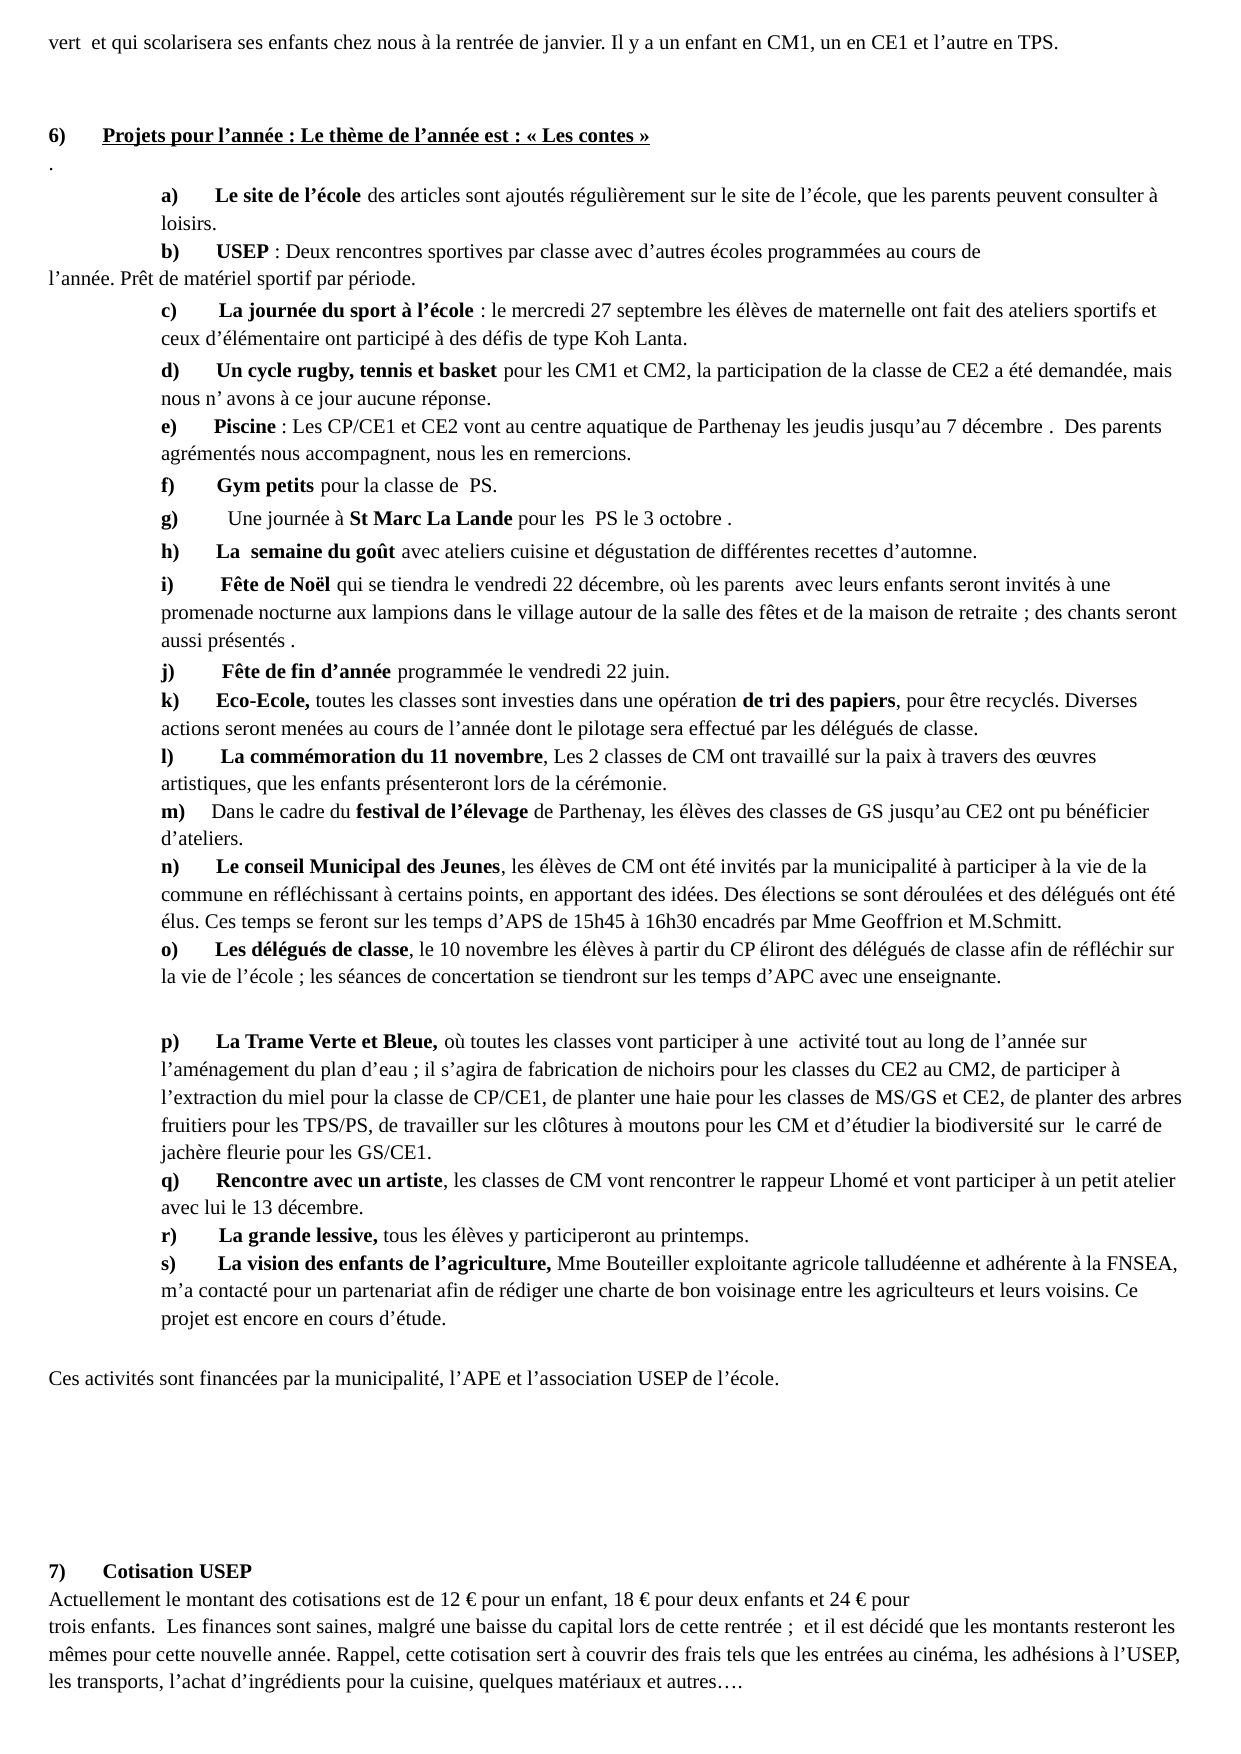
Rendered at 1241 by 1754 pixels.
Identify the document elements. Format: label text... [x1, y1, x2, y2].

text 7) Cotisation USEP [48, 1559, 1185, 1583]
text g) Une journée à St Marc La Lande pour les PS le 3 octobre . [161, 502, 1185, 531]
text q) Rencontre avec un artiste, les classes de CM vont rencontrer le rappeur Lhomé et vont participer à un petit atelier avec lui le 13 décembre. [161, 1168, 1185, 1219]
text vert et qui scolarisera ses enfants chez nous à la rentrée de janvier. Il y a un enfant en CM1, un en CE1 et l’autre en TPS. [48, 30, 1185, 54]
text o) Les délégués de classe, le 10 novembre les élèves à partir du CP éliront des délégués de classe afin de réfléchir sur la vie de l’école ; les séances de concertation se tiendront sur les temps d’APC avec une enseignante. [161, 937, 1185, 988]
text n) Le conseil Municipal des Jeunes, les élèves de CM ont été invités par la municipalité à participer à la vie de la commune en réfléchissant à certains points, en apportant des idées. Des élections se sont déroulées et des délégués ont été élus. Ces temps se feront sur les temps d’APS de 15h45 à 16h30 encadrés par Mme Geoffrion et M.Schmitt. [161, 854, 1185, 933]
text . [48, 151, 1185, 175]
text r) La grande lessive, tous les élèves y participeront au printemps. [161, 1223, 1185, 1247]
text Ces activités sont financées par la municipalité, l’APE et l’association USEP de l’école. [48, 1366, 1185, 1390]
text a) Le site de l’école des articles sont ajoutés régulièrement sur le site de l’école, que les parents peuvent consulter à loisirs. [161, 179, 1185, 235]
text l’année. Prêt de matériel sportif par période. [48, 266, 1185, 290]
text c) La journée du sport à l’école : le mercredi 27 septembre les élèves de maternelle ont fait des ateliers sportifs et ceux d’élémentaire ont participé à des défis de type Koh Lanta. [161, 294, 1185, 350]
text l) La commémoration du 11 novembre, Les 2 classes de CM ont travaillé sur la paix à travers des œuvres artistiques, que les enfants présenteront lors de la cérémonie. [161, 743, 1185, 795]
text e) Piscine : Les CP/CE1 et CE2 vont au centre aquatique de Parthenay les jeudis jusqu’au 7 décembre . Des parents agrémentés nous accompagnent, nous les en remercions. [161, 413, 1185, 465]
text p) La Trame Verte et Bleue, où toutes les classes vont participer à une activité tout au long de l’année sur l’aménagement du plan d’eau ; il s’agira de fabrication de nichoirs pour les classes du CE2 au CM2, de participer à l’extraction du miel pour la classe de CP/CE1, de planter une haie pour les classes de MS/GS et CE2, de planter des arbres fruitiers pour les TPS/PS, de travailler sur les clôtures à moutons pour les CM et d’étudier la biodiversité sur le carré de jachère fleurie pour les GS/CE1. [161, 1025, 1185, 1164]
text f) Gym petits pour la classe de PS. [161, 469, 1185, 497]
text i) Fête de Noël qui se tiendra le vendredi 22 décembre, où les parents avec leurs enfants seront invités à une promenade nocturne aux lampions dans le village autour de la salle des fêtes et de la maison de retraite ; des chants seront aussi présentés . [161, 568, 1185, 652]
text j) Fête de fin d’année programmée le vendredi 22 juin. [161, 655, 1185, 684]
text s) La vision des enfants de l’agriculture, Mme Bouteiller exploitante agricole talludéenne et adhérente à la FNSEA, m’a contacté pour un partenariat afin de rédiger une charte de bon voisinage entre les agriculteurs et leurs voisins. Ce projet est encore en cours d’étude. [161, 1251, 1185, 1330]
text k) Eco-Ecole, toutes les classes sont investies dans une opération de tri des papiers, pour être recyclés. Diverses actions seront menées au cours de l’année dont le pilotage sera effectué par les délégués de classe. [161, 688, 1185, 740]
text trois enfants. Les finances sont saines, malgré une baisse du capital lors de cette rentrée ; et il est décidé que les montants resteront les mêmes pour cette nouvelle année. Rappel, cette cotisation sert à couvrir des frais tels que les entrées au cinéma, les adhésions à l’USEP, les transports, l’achat d’ingrédients pour la cuisine, quelques matériaux et autres…. [48, 1614, 1185, 1693]
text Actuellement le montant des cotisations est de 12 € pour un enfant, 18 € pour deux enfants et 24 € pour [48, 1587, 1185, 1611]
text 6) Projets pour l’année : Le thème de l’année est : « Les contes » [48, 123, 1185, 147]
text h) La semaine du goût avec ateliers cuisine et dégustation de différentes recettes d’automne. [161, 535, 1185, 563]
text m) Dans le cadre du festival de l’élevage de Parthenay, les élèves des classes de GS jusqu’au CE2 ont pu bénéficier d’ateliers. [161, 799, 1185, 850]
text b) USEP : Deux rencontres sportives par classe avec d’autres écoles programmées au cours de [161, 238, 1185, 263]
text d) Un cycle rugby, tennis et basket pour les CM1 et CM2, la participation de la classe de CE2 a été demandée, mais nous n’ avons à ce jour aucune réponse. [161, 354, 1185, 410]
